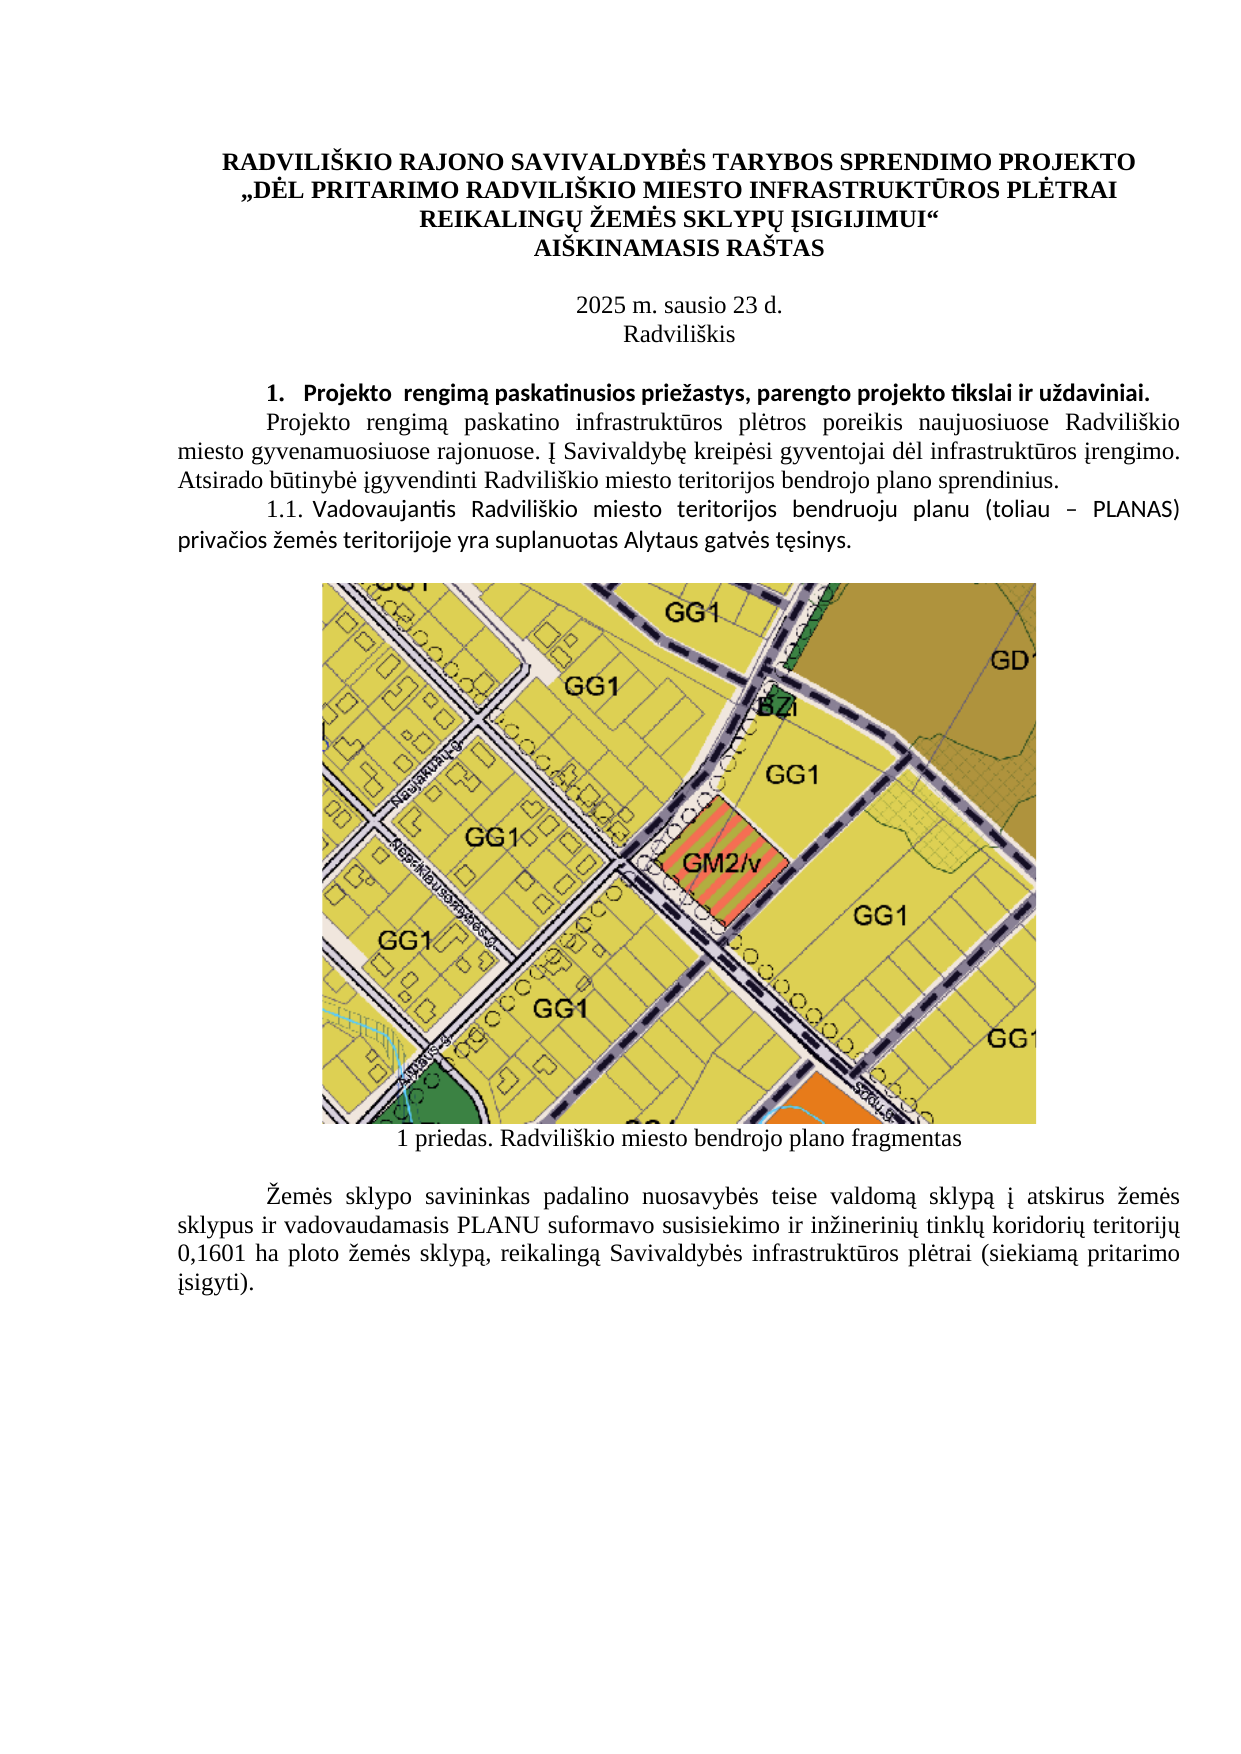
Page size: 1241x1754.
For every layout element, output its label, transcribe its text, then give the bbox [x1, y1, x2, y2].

text 2025 m. sausio 23 d. [177, 291, 1181, 319]
text Projekto rengimą paskatino infrastruktūros plėtros poreikis naujuosiuose Radviliškio miesto gyvenamuosiuose rajonuose. Į Savivaldybę kreipėsi gyventojai dėl infrastruktūros įrengimo. Atsirado būtinybė įgyvendinti Radviliškio miesto teritorijos bendrojo plano sprendinius. [177, 407, 1181, 494]
text 1 priedas. Radviliškio miesto bendrojo plano fragmentas [177, 1123, 1181, 1152]
text AIŠKINAMASIS RAŠTAS [177, 233, 1181, 262]
text 1. Projekto rengimą paskatinusios priežastys, parengto projekto tikslai ir uždaviniai. [266, 377, 1181, 407]
text RADVILIŠKIO RAJONO SAVIVALDYBĖS TARYBOS SPRENDIMO PROJEKTO [177, 147, 1181, 176]
text „DĖL PRITARIMO RADVILIŠKIO MIESTO INFRASTRUKTŪROS PLĖTRAI REIKALINGŲ ŽEMĖS SKLYPŲ ĮSIGIJIMUI“ [177, 176, 1181, 233]
text Žemės sklypo savininkas padalino nuosavybės teise valdomą sklypą į atskirus žemės sklypus ir vadovaudamasis PLANU suformavo susisiekimo ir inžinerinių tinklų koridorių teritorijų 0,1601 ha ploto žemės sklypą, reikalingą Savivaldybės infrastruktūros plėtrai (siekiamą pritarimo įsigyti). [177, 1181, 1181, 1296]
text 1.1. Vadovaujantis Radviliškio miesto teritorijos bendruoju planu (toliau – PLANAS) privačios žemės teritorijoje yra suplanuotas Alytaus gatvės tęsinys. [177, 494, 1181, 555]
text Radviliškis [177, 319, 1181, 348]
